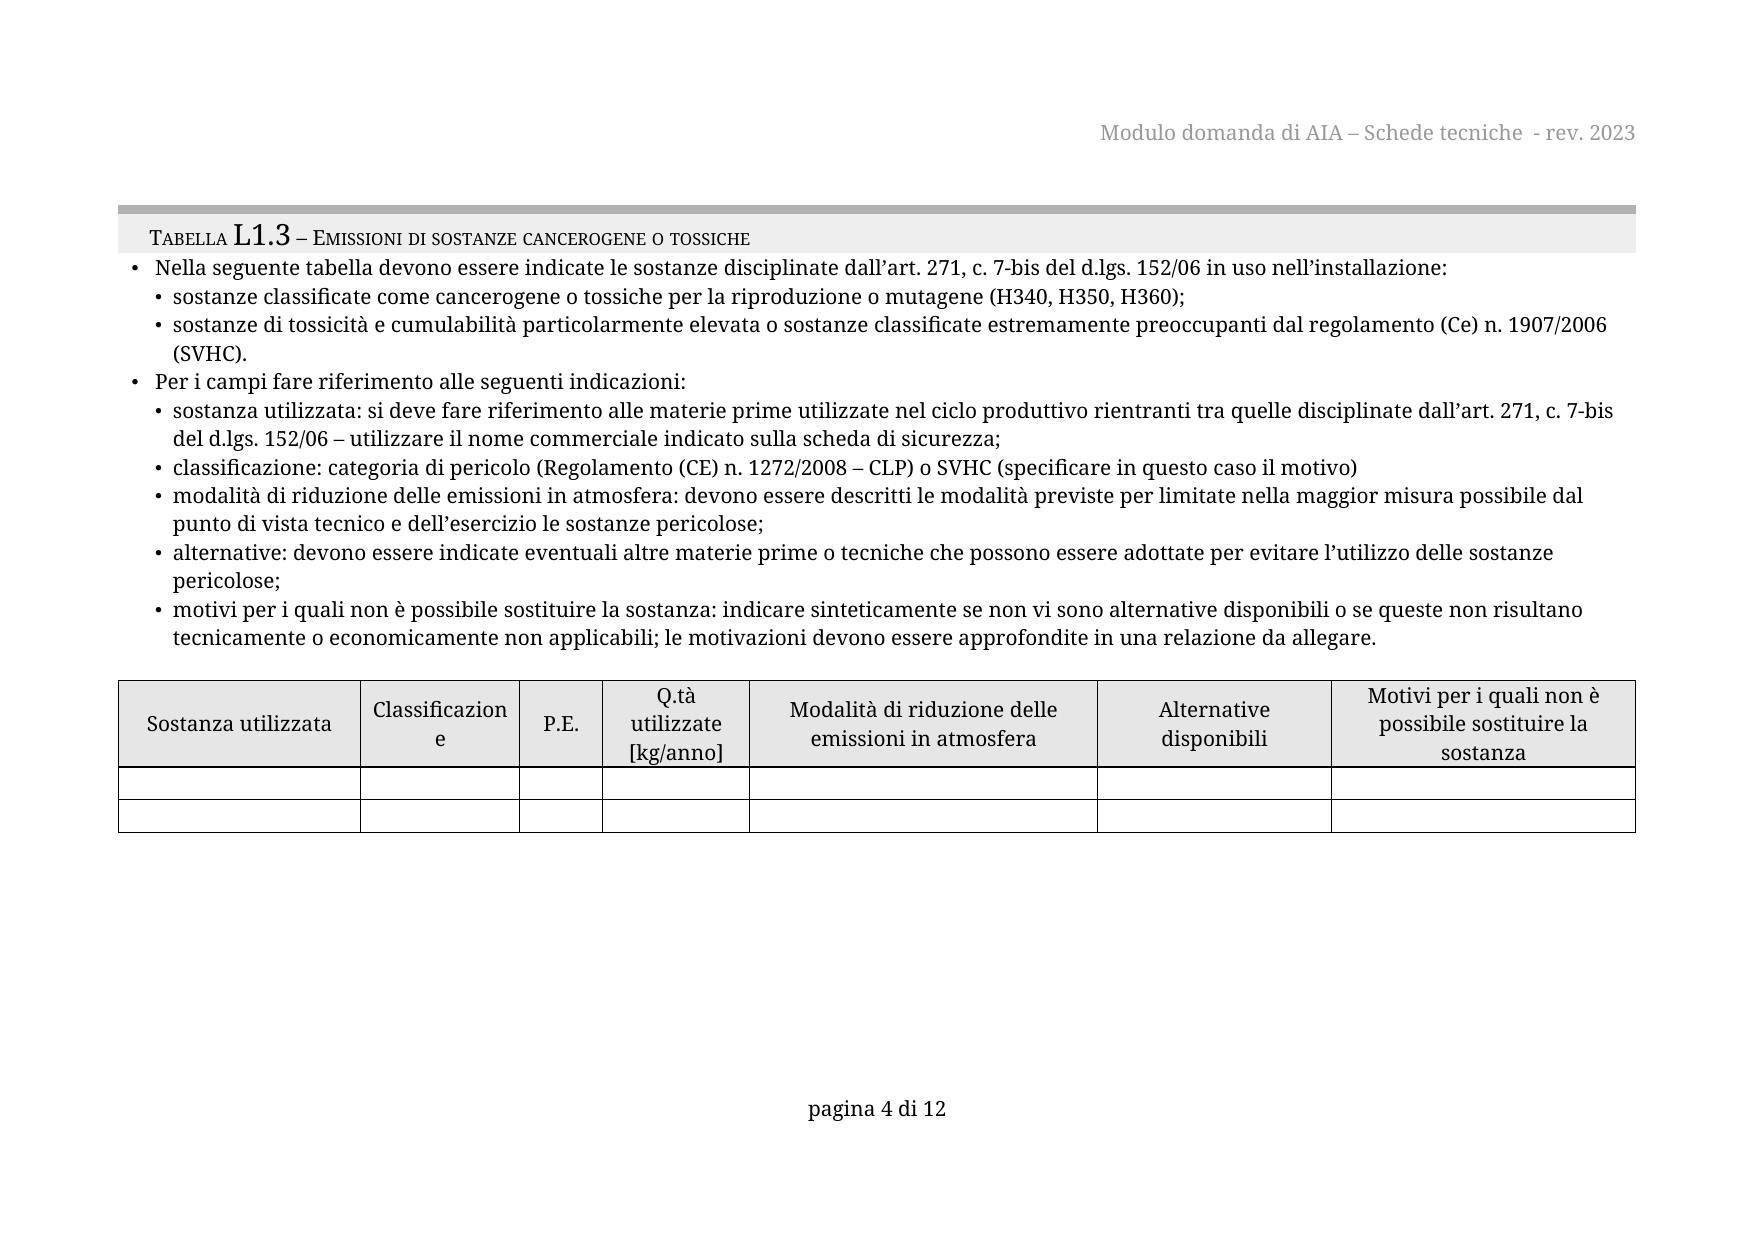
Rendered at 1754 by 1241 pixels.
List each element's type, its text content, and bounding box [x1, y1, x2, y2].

table_cell [750, 768, 1097, 799]
table_header P.E. [520, 681, 602, 766]
table_cell [520, 768, 602, 799]
table_cell [119, 800, 360, 832]
table_cell [603, 800, 749, 832]
table_header Motivi per i quali non è possibile sostituire la sostanza [1332, 681, 1635, 766]
table_cell [361, 768, 519, 799]
table_header Tabella L1.3 – Emissioni di sostanze cancerogene o tossiche [118, 214, 1636, 253]
table_cell [1098, 768, 1331, 799]
table_cell [361, 800, 519, 832]
table_header Q.tà utilizzate [kg/anno] [603, 681, 749, 766]
table_cell [750, 800, 1097, 832]
table_cell [603, 768, 749, 799]
table_cell [1332, 768, 1635, 799]
table_header Classificazione [361, 681, 519, 766]
table_header Modalità di riduzione delle emissioni in atmosfera [750, 681, 1097, 766]
table_header Alternative disponibili [1098, 681, 1331, 766]
table_cell [119, 768, 360, 799]
table_cell [520, 800, 602, 832]
table_cell Nella seguente tabella devono essere indicate le sostanze disciplinate dall’art. 271, c. 7-bis del d.lgs. 152/06 in uso nell’installazione: sostanze classificate come cancerogene o tossiche per la riproduzione o mutagene (H340, H350, H360); sostanze di tossicità e cumulabilità particolarmente elevata o sostanze classificate estremamente preoccupanti dal regolamento (Ce) n. 1907/2006 (SVHC). Per i campi fare riferimento alle seguenti indicazioni: sostanza utilizzata: si deve fare riferimento alle materie prime utilizzate nel ciclo produttivo rientranti tra quelle disciplinate dall’art. 271, c. 7-bis del d.lgs. 152/06 – utilizzare il nome commerciale indicato sulla scheda di sicurezza; classificazione: categoria di pericolo (Regolamento (CE) n. 1272/2008 – CLP) o SVHC (specificare in questo caso il motivo) modalità di riduzione delle emissioni in atmosfera: devono essere descritti le modalità previste per limitate nella maggior misura possibile dal punto di vista tecnico e dell’esercizio le sostanze pericolose; alternative: devono essere indicate eventuali altre materie prime o tecniche che possono essere adottate per evitare l’utilizzo delle sostanze pericolose; motivi per i quali non è possibile sostituire la sostanza: indicare sinteticamente se non vi sono alternative disponibili o se queste non risultano tecnicamente o economicamente non applicabili; le motivazioni devono essere approfondite in una relazione da allegare. [118, 254, 1636, 652]
table_header Sostanza utilizzata [119, 681, 360, 766]
table_cell [1332, 800, 1635, 832]
table_cell [1098, 800, 1331, 832]
